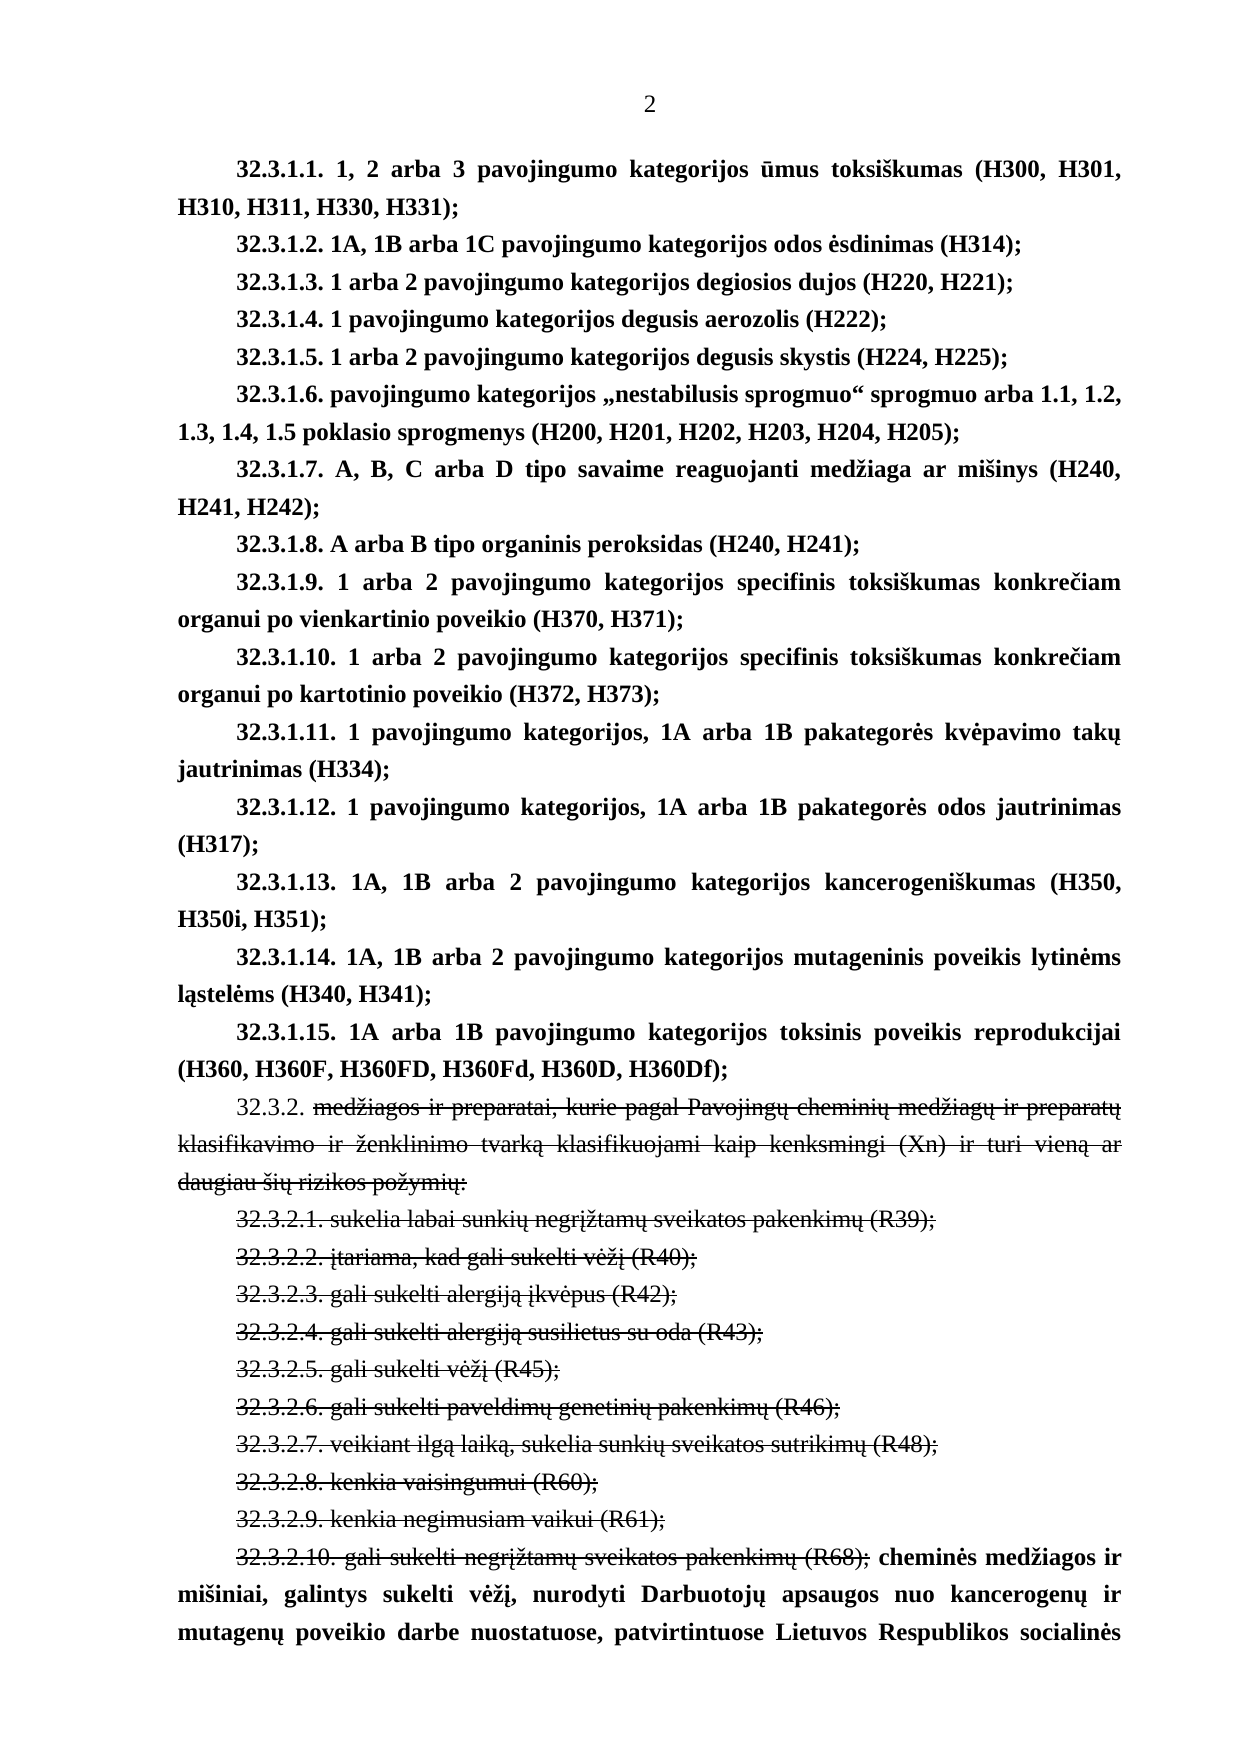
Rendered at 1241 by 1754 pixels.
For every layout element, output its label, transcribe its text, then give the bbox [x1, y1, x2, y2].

text 32.3.1.8. A arba B tipo organinis peroksidas (H240, H241); [177, 523, 1122, 560]
text 32.3.1.13. 1A, 1B arba 2 pavojingumo kategorijos kancerogeniškumas (H350, H350i, H351); [177, 860, 1122, 935]
text 32.3.1.4. 1 pavojingumo kategorijos degusis aerozolis (H222); [177, 298, 1122, 335]
text 32.3.1.10. 1 arba 2 pavojingumo kategorijos specifinis toksiškumas konkrečiam organui po kartotinio poveikio (H372, H373); [177, 635, 1122, 710]
text 32.3.1.5. 1 arba 2 pavojingumo kategorijos degusis skystis (H224, H225); [177, 335, 1122, 373]
text 32.3.1.7. A, B, C arba D tipo savaime reaguojanti medžiaga ar mišinys (H240, H241, H242); [177, 448, 1122, 523]
text 32.3.2. medžiagos ir preparatai, kurie pagal Pavojingų cheminių medžiagų ir preparatų klasifikavimo ir ženklinimo tvarką klasifikuojami kaip kenksmingi (Xn) ir turi vieną ar daugiau šių rizikos požymių: [177, 1146, 1122, 1198]
text 32.3.2.9. kenkia negimusiam vaikui (R61); [177, 1498, 1122, 1535]
text 32.3.1.11. 1 pavojingumo kategorijos, 1A arba 1B pakategorės kvėpavimo takų jautrinimas (H334); [177, 710, 1122, 785]
text 32.3.2.8. kenkia vaisingumui (R60); [177, 1460, 1122, 1498]
text 32.3.1.6. pavojingumo kategorijos „nestabilusis sprogmuo“ sprogmuo arba 1.1, 1.2, 1.3, 1.4, 1.5 poklasio sprogmenys (H200, H201, H202, H203, H204, H205); [177, 373, 1122, 448]
text 32.3.1.14. 1A, 1B arba 2 pavojingumo kategorijos mutageninis poveikis lytinėms ląstelėms (H340, H341); [177, 935, 1122, 1010]
text 32.3.2.3. gali sukelti alergiją įkvėpus (R42); [177, 1273, 1122, 1310]
text 32.3.2.10. gali sukelti negrįžtamų sveikatos pakenkimų (R68); cheminės medžiagos ir mišiniai, galintys sukelti vėžį, nurodyti Darbuotojų apsaugos nuo kancerogenų ir mutagenų poveikio darbe nuostatuose, patvirtintuose Lietuvos Respublikos socialinės [177, 1535, 1122, 1648]
text 32.3.1.15. 1A arba 1B pavojingumo kategorijos toksinis poveikis reprodukcijai (H360, H360F, H360FD, H360Fd, H360D, H360Df); [177, 1010, 1122, 1085]
text 32.3.2.5. gali sukelti vėžį (R45); [177, 1348, 1122, 1385]
text 32.3.2.1. sukelia labai sunkių negrįžtamų sveikatos pakenkimų (R39); [177, 1198, 1122, 1235]
text 32.3.2.6. gali sukelti paveldimų genetinių pakenkimų (R46); [177, 1385, 1122, 1423]
text 32.3.2.4. gali sukelti alergiją susilietus su oda (R43); [177, 1310, 1122, 1348]
text 32.3.1.9. 1 arba 2 pavojingumo kategorijos specifinis toksiškumas konkrečiam organui po vienkartinio poveikio (H370, H371); [177, 560, 1122, 635]
text 32.3.2. medžiagos ir preparatai, kurie pagal Pavojingų cheminių medžiagų ir preparatų klasifikavimo ir ženklinimo tvarką klasifikuojami kaip kenksmingi (Xn) ir turi vieną ar daugiau šių rizikos požymių: [177, 1085, 1122, 1145]
text 32.3.1.3. 1 arba 2 pavojingumo kategorijos degiosios dujos (H220, H221); [177, 260, 1122, 298]
text 32.3.1.2. 1A, 1B arba 1C pavojingumo kategorijos odos ėsdinimas (H314); [177, 223, 1122, 260]
text 32.3.1.12. 1 pavojingumo kategorijos, 1A arba 1B pakategorės odos jautrinimas (H317); [177, 785, 1122, 860]
text 32.3.2.2. įtariama, kad gali sukelti vėžį (R40); [177, 1235, 1122, 1273]
text 32.3.2.7. veikiant ilgą laiką, sukelia sunkių sveikatos sutrikimų (R48); [177, 1423, 1122, 1460]
text 32.3.1.1. 1, 2 arba 3 pavojingumo kategorijos ūmus toksiškumas (H300, H301, H310, H311, H330, H331); [177, 148, 1122, 223]
